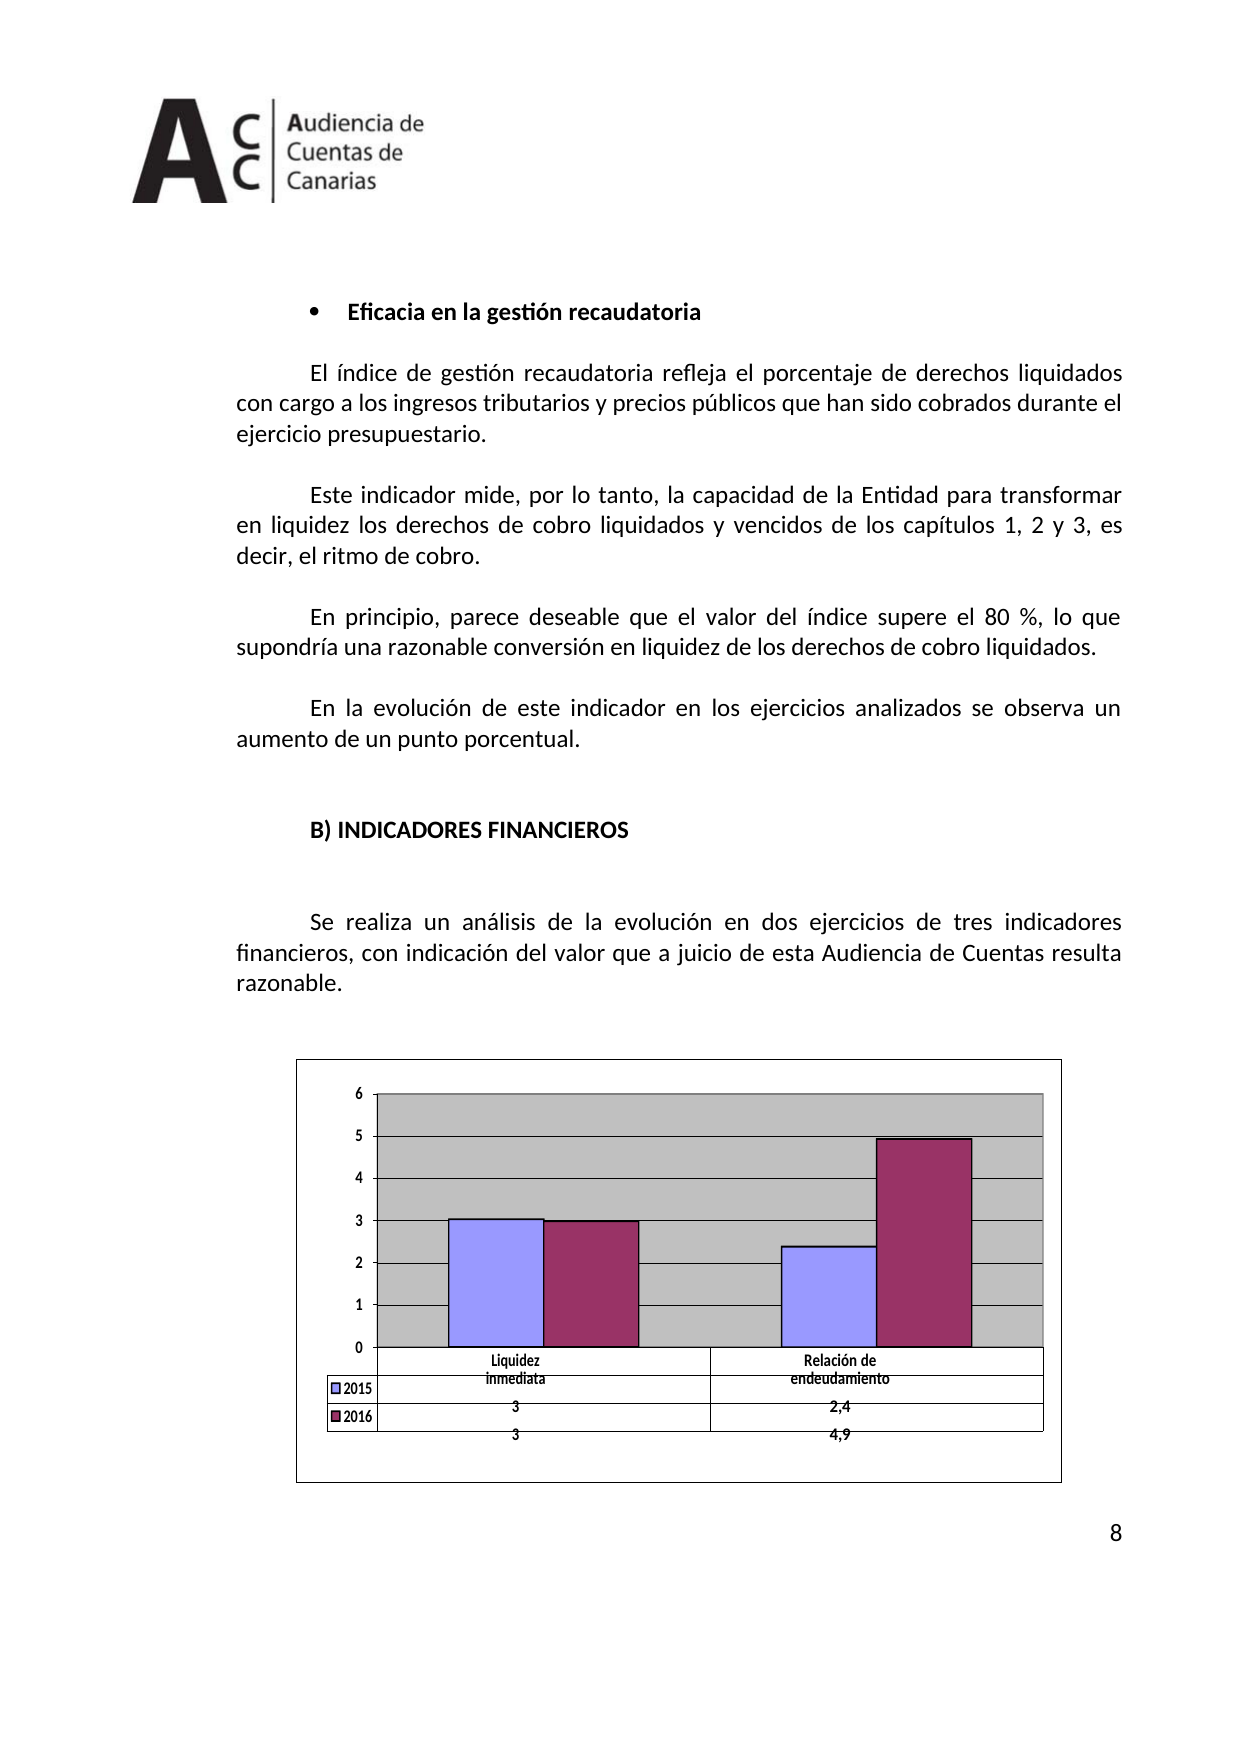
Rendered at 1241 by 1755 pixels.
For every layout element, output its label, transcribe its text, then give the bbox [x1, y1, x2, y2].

list INDICADORES FINANCIEROS [310, 815, 1147, 845]
text Este indicador mide, por lo tanto, la capacidad de la Entidad para transformar en liquidez los derechos de cobro liquidados y vencidos de los capítulos 1, 2 y 3, es decir, el ritmo de cobro. [236, 479, 1123, 571]
text En la evolución de este indicador en los ejercicios analizados se observa un aumento de un punto porcentual. [236, 693, 1123, 754]
list Eficacia en la gestión recaudatoria [310, 296, 1147, 326]
text Se realiza un análisis de la evolución en dos ejercicios de tres indicadores financieros, con indicación del valor que a juicio de esta Audiencia de Cuentas resulta razonable. [236, 906, 1123, 998]
text El índice de gestión recaudatoria refleja el porcentaje de derechos liquidados con cargo a los ingresos tributarios y precios públicos que han sido cobrados durante el ejercicio presupuestario. [236, 357, 1123, 448]
text En principio, parece deseable que el valor del índice supere el 80 %, lo que supondría una razonable conversión en liquidez de los derechos de cobro liquidados. [236, 601, 1123, 662]
